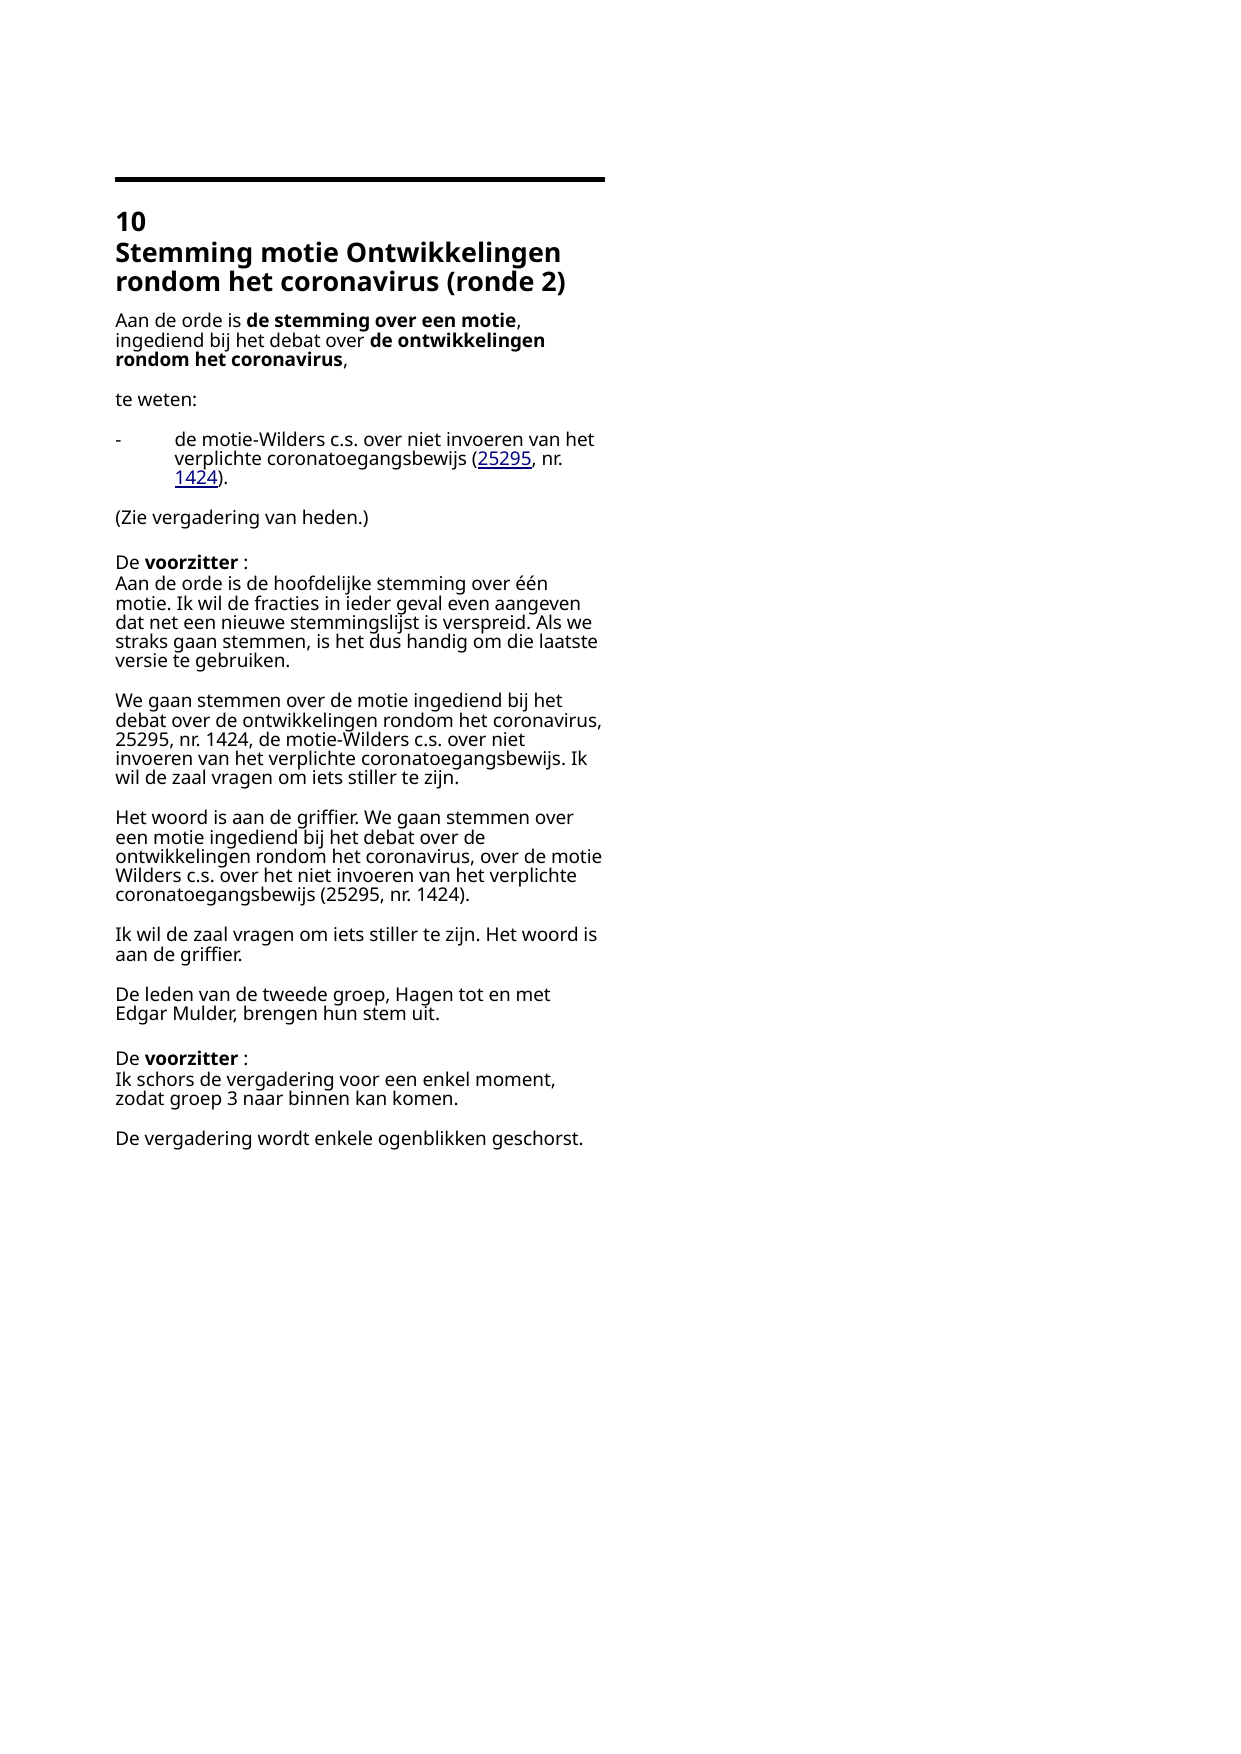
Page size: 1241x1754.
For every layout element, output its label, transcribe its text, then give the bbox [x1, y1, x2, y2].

text 10 [115, 203, 605, 239]
text De leden van de tweede groep, Hagen tot en met Edgar Mulder, brengen hun stem uit. [115, 986, 605, 1024]
text Aan de orde is de hoofdelijke stemming over één motie. Ik wil de fracties in ieder geval even aangeven dat net een nieuwe stemmingslijst is verspreid. Als we straks gaan stemmen, is het dus handig om die laatste versie te gebruiken. [115, 575, 605, 672]
text (Zie vergadering van heden.) [115, 509, 605, 529]
text Ik schors de vergadering voor een enkel moment, zodat groep 3 naar binnen kan komen. [115, 1071, 605, 1109]
text Stemming motie Ontwikkelingen rondom het coronavirus (ronde 2) [115, 239, 605, 312]
text De voorzitter : [115, 1045, 605, 1071]
text Aan de orde is de stemming over een motie, ingediend bij het debat over de ontwikkelingen rondom het coronavirus, [115, 312, 605, 370]
list de motie-Wilders c.s. over niet invoeren van het verplichte coronatoegangsbewijs (25295, nr. 1424). [115, 431, 605, 489]
text We gaan stemmen over de motie ingediend bij het debat over de ontwikkelingen rondom het coronavirus, 25295, nr. 1424, de motie-Wilders c.s. over niet invoeren van het verplichte coronatoegangsbewijs. Ik wil de zaal vragen om iets stiller te zijn. [115, 692, 605, 789]
text Het woord is aan de griffier. We gaan stemmen over een motie ingediend bij het debat over de ontwikkelingen rondom het coronavirus, over de motie Wilders c.s. over het niet invoeren van het verplichte coronatoegangsbewijs (25295, nr. 1424). [115, 809, 605, 906]
text te weten: [115, 391, 605, 410]
text De vergadering wordt enkele ogenblikken geschorst. [115, 1130, 605, 1149]
text Ik wil de zaal vragen om iets stiller te zijn. Het woord is aan de griffier. [115, 926, 605, 965]
text De voorzitter : [115, 549, 605, 575]
